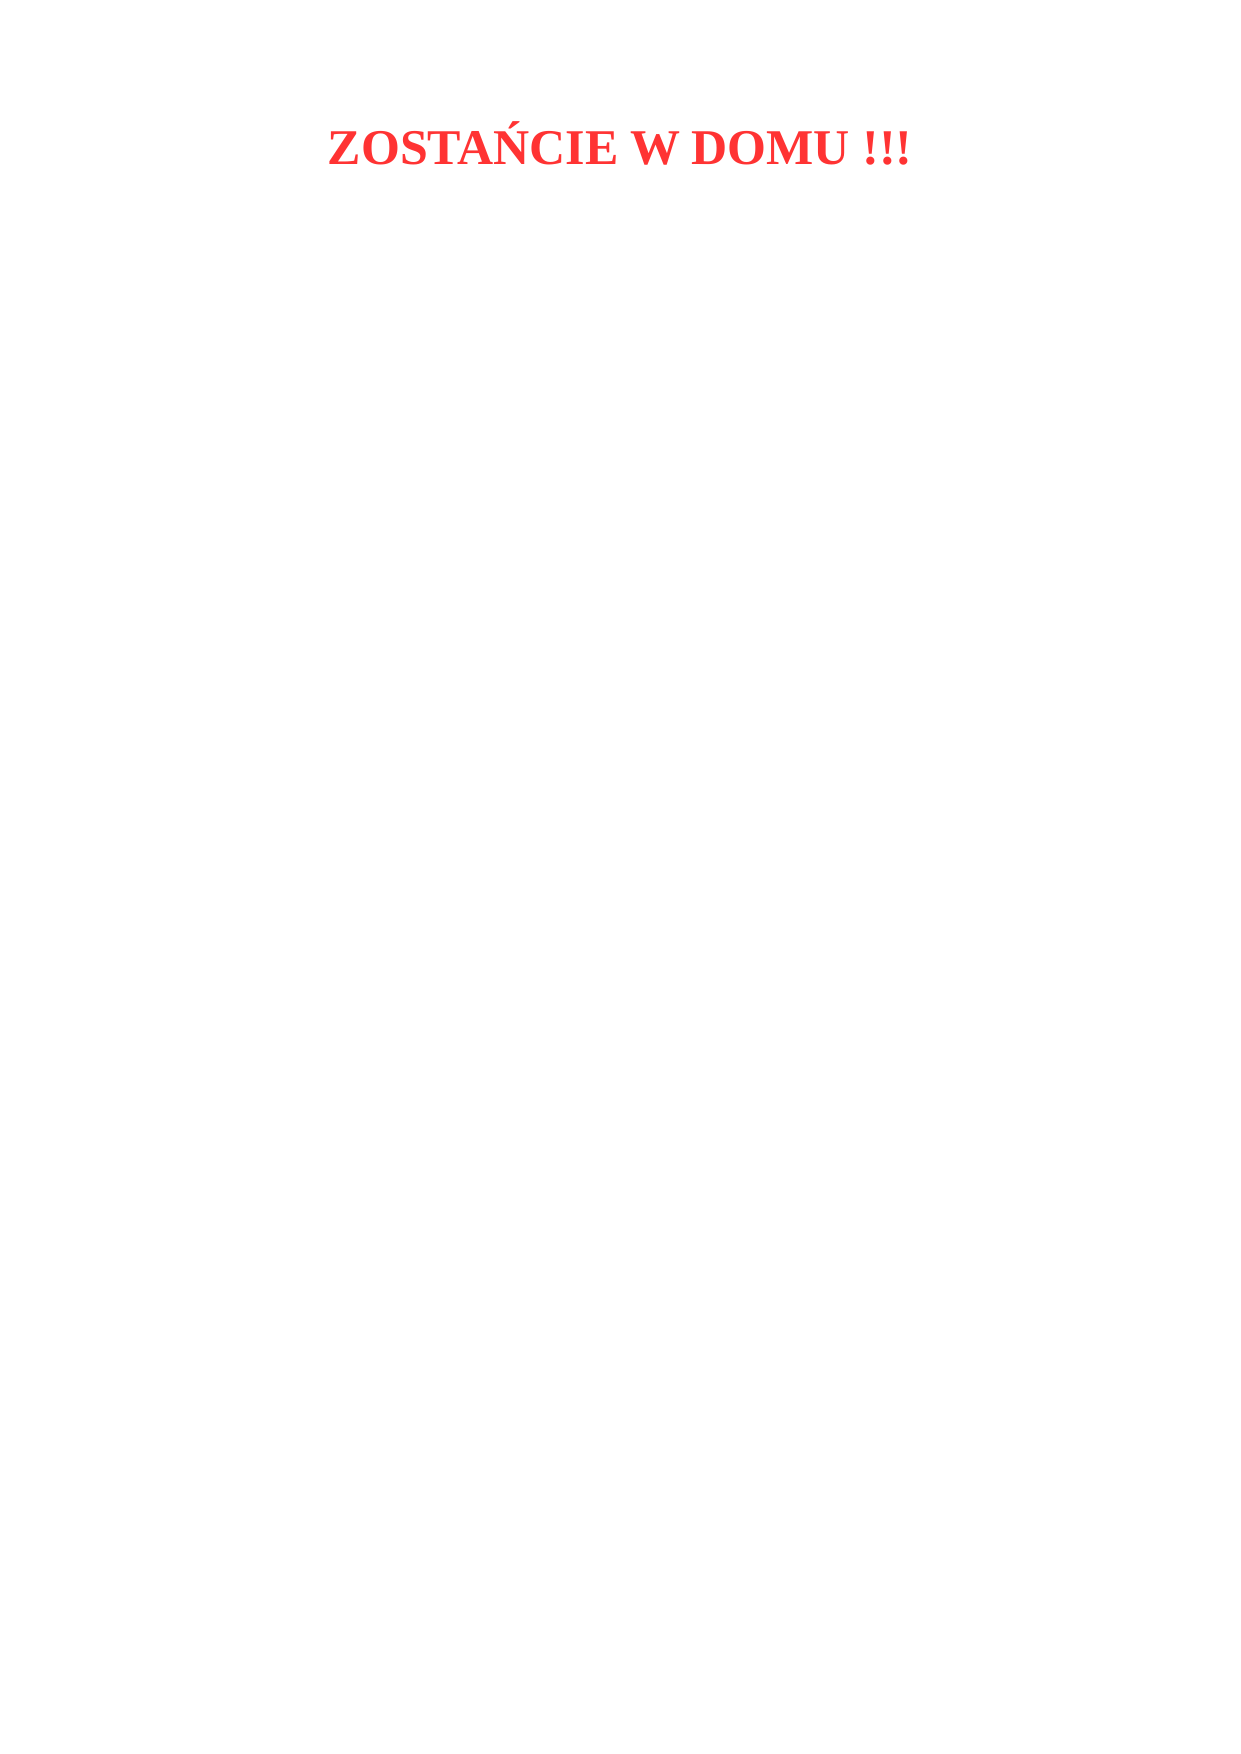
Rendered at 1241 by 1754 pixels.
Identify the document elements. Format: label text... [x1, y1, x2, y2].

text ZOSTAŃCIE W DOMU !!! [118, 118, 1122, 176]
